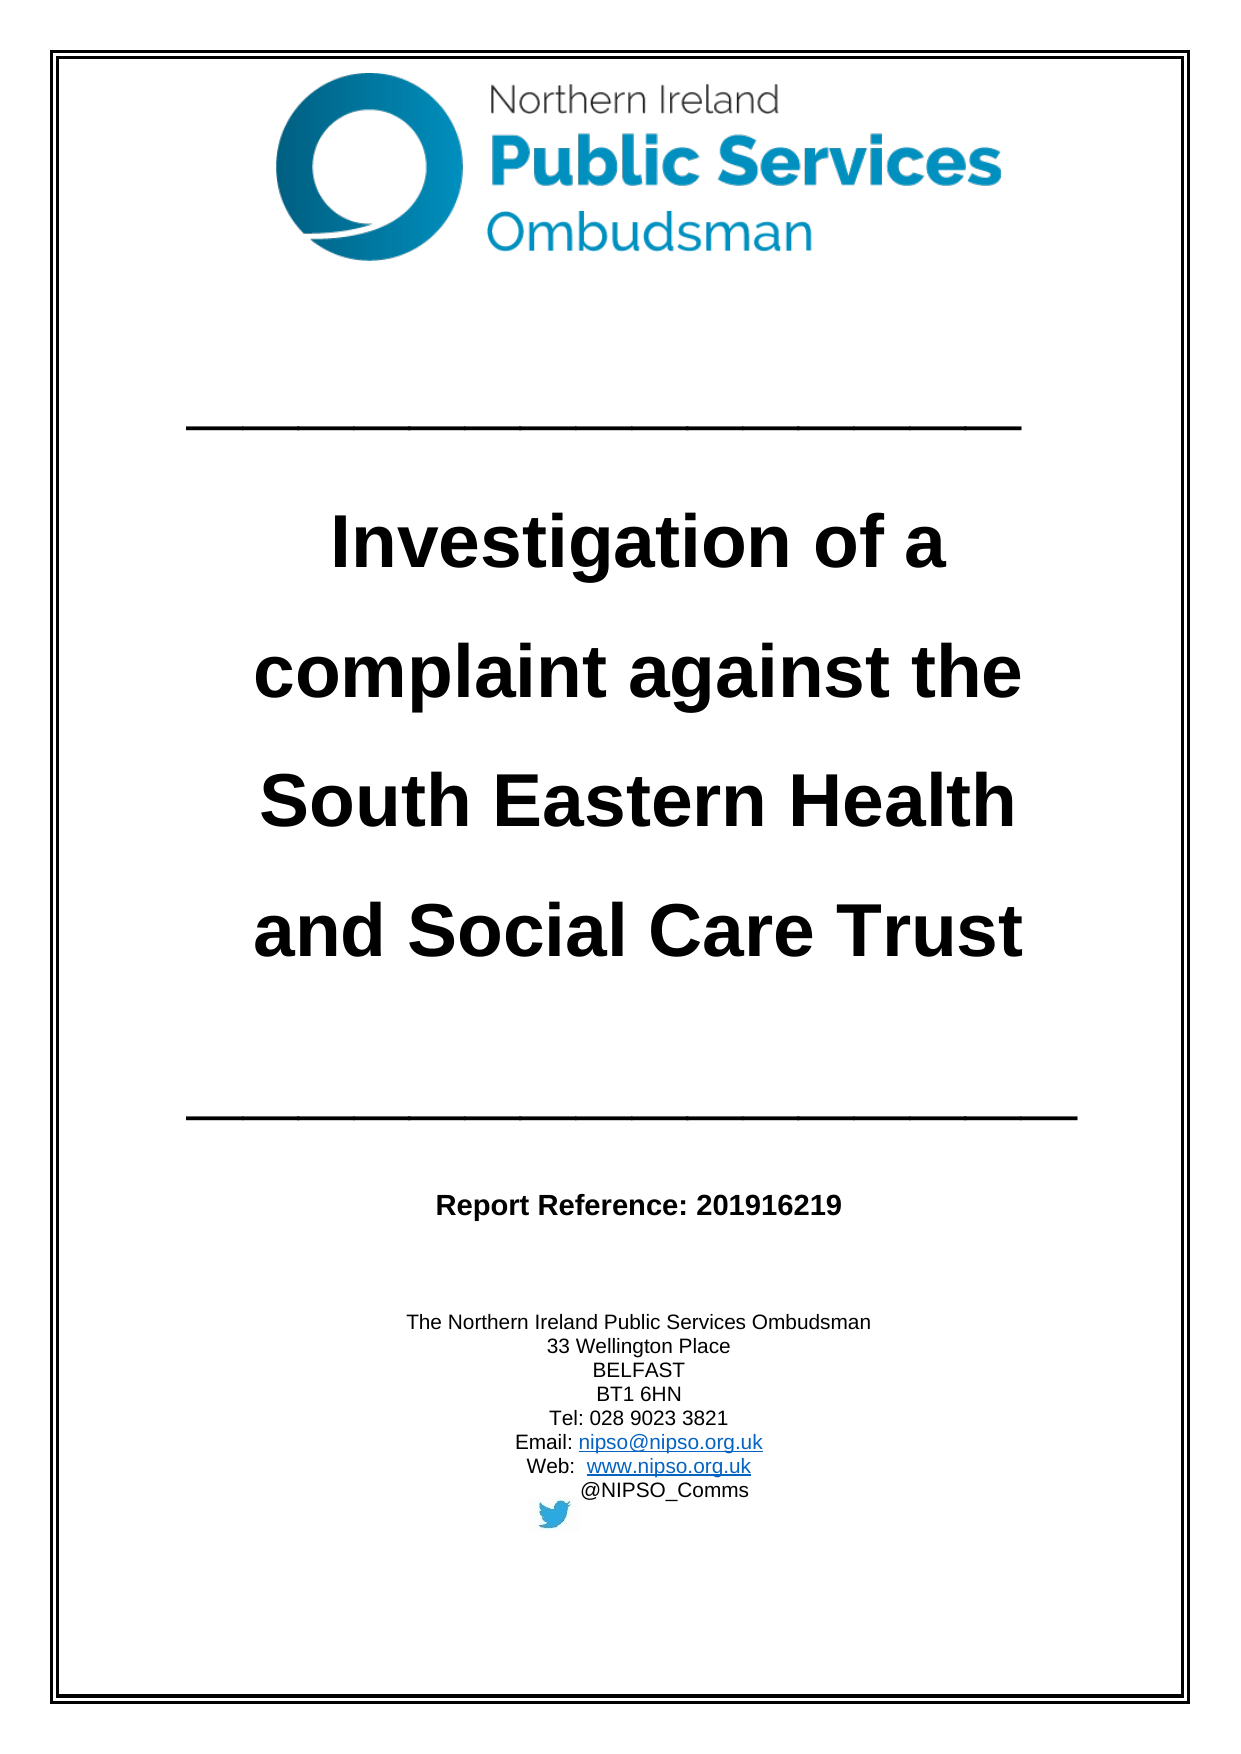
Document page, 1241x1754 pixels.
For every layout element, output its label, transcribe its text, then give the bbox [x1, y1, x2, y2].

text The Northern Ireland Public Services Ombudsman [187, 1310, 1090, 1334]
text Investigation of a complaint against the South Eastern Health and Social Care Trust [187, 497, 1090, 972]
text ________________ [187, 1015, 1090, 1130]
text Tel: 028 9023 3821 [187, 1406, 1090, 1429]
text Email: nipso@nipso.org.uk [187, 1429, 1090, 1453]
text Web: www.nipso.org.uk [187, 1453, 1090, 1477]
text BT1 6HN [187, 1382, 1090, 1406]
text Report Reference: 201916219 [187, 1187, 1090, 1221]
text 33 Wellington Place [187, 1334, 1090, 1358]
text _______________ [187, 325, 1090, 440]
text BELFAST [187, 1358, 1090, 1382]
text @NIPSO_Comms [187, 1477, 1090, 1532]
